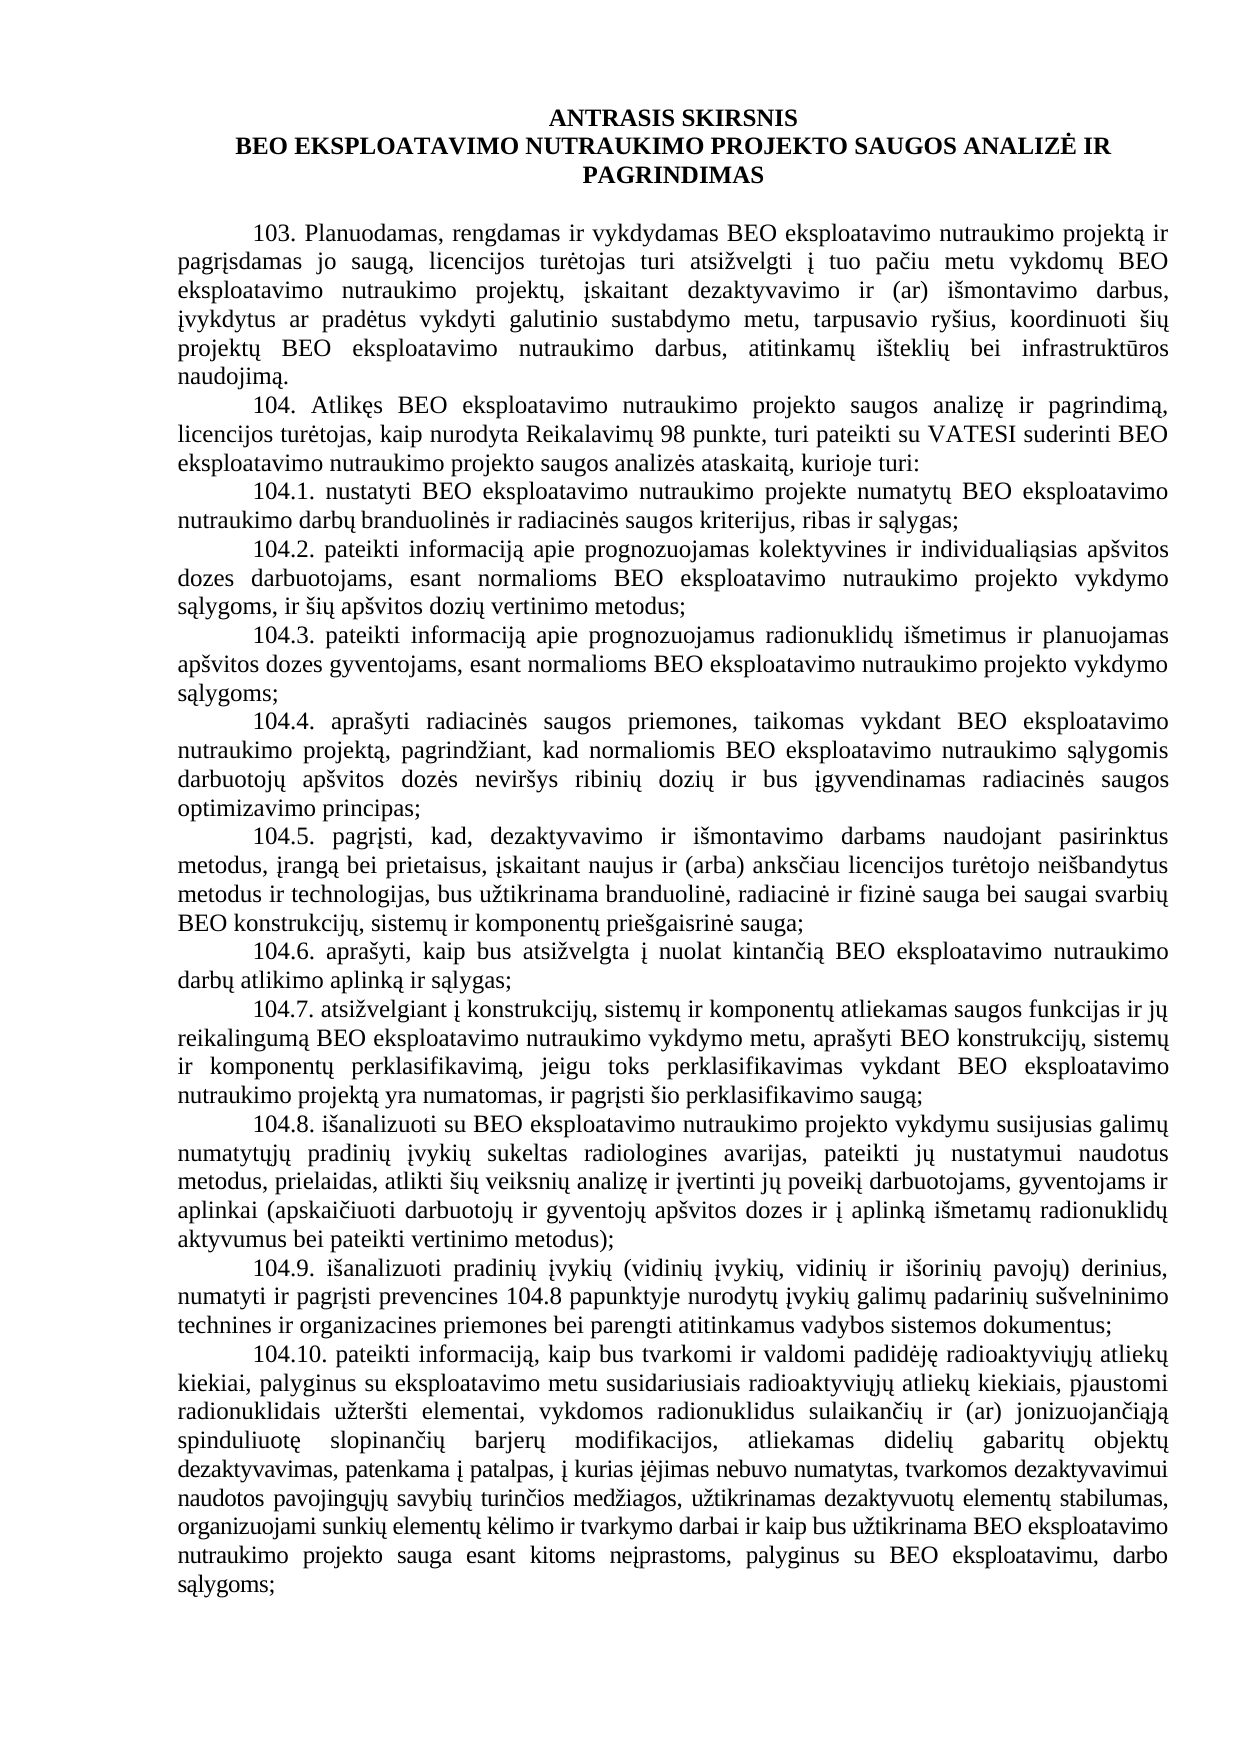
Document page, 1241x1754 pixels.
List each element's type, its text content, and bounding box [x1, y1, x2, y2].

text 104.8. išanalizuoti su BEO eksploatavimo nutraukimo projekto vykdymu susijusias galimų numatytųjų pradinių įvykių sukeltas radiologines avarijas, pateikti jų nustatymui naudotus metodus, prielaidas, atlikti šių veiksnių analizę ir įvertinti jų poveikį darbuotojams, gyventojams ir aplinkai (apskaičiuoti darbuotojų ir gyventojų apšvitos dozes ir į aplinką išmetamų radionuklidų aktyvumus bei pateikti vertinimo metodus); [177, 1109, 1169, 1253]
text ANTRASIS SkIRSNIS [177, 103, 1169, 131]
text 104.6. aprašyti, kaip bus atsižvelgta į nuolat kintančią BEO eksploatavimo nutraukimo darbų atlikimo aplinką ir sąlygas; [177, 936, 1169, 994]
text 104.1. nustatyti BEO eksploatavimo nutraukimo projekte numatytų BEO eksploatavimo nutraukimo darbų branduolinės ir radiacinės saugos kriterijus, ribas ir sąlygas; [177, 476, 1169, 534]
text 104.9. išanalizuoti pradinių įvykių (vidinių įvykių, vidinių ir išorinių pavojų) derinius, numatyti ir pagrįsti prevencines 104.8 papunktyje nurodytų įvykių galimų padarinių sušvelninimo technines ir organizacines priemones bei parengti atitinkamus vadybos sistemos dokumentus; [177, 1253, 1169, 1339]
text 104.2. pateikti informaciją apie prognozuojamas kolektyvines ir individualiąsias apšvitos dozes darbuotojams, esant normalioms BEO eksploatavimo nutraukimo projekto vykdymo sąlygoms, ir šių apšvitos dozių vertinimo metodus; [177, 534, 1169, 620]
text 104.4. aprašyti radiacinės saugos priemones, taikomas vykdant BEO eksploatavimo nutraukimo projektą, pagrindžiant, kad normaliomis BEO eksploatavimo nutraukimo sąlygomis darbuotojų apšvitos dozės neviršys ribinių dozių ir bus įgyvendinamas radiacinės saugos optimizavimo principas; [177, 706, 1169, 821]
text BEO EKSPLOATAVIMO NUTRAUKIMO PROJEKTO SAUGOS ANALIZĖ IR PAGRINDIMAS [177, 131, 1169, 189]
text 104.10. pateikti informaciją, kaip bus tvarkomi ir valdomi padidėję radioaktyviųjų atliekų kiekiai, palyginus su eksploatavimo metu susidariusiais radioaktyviųjų atliekų kiekiais, pjaustomi radionuklidais užteršti elementai, vykdomos radionuklidus sulaikančių ir (ar) jonizuojančiąją spinduliuotę slopinančių barjerų modifikacijos, atliekamas didelių gabaritų objektų dezaktyvavimas, patenkama į patalpas, į kurias įėjimas nebuvo numatytas, tvarkomos dezaktyvavimui naudotos pavojingųjų savybių turinčios medžiagos, užtikrinamas dezaktyvuotų elementų stabilumas, organizuojami sunkių elementų kėlimo ir tvarkymo darbai ir kaip bus užtikrinama BEO eksploatavimo nutraukimo projekto sauga esant kitoms neįprastoms, palyginus su BEO eksploatavimu, darbo sąlygoms; [177, 1339, 1169, 1598]
text 104.3. pateikti informaciją apie prognozuojamus radionuklidų išmetimus ir planuojamas apšvitos dozes gyventojams, esant normalioms BEO eksploatavimo nutraukimo projekto vykdymo sąlygoms; [177, 620, 1169, 706]
text 103. Planuodamas, rengdamas ir vykdydamas BEO eksploatavimo nutraukimo projektą ir pagrįsdamas jo saugą, licencijos turėtojas turi atsižvelgti į tuo pačiu metu vykdomų BEO eksploatavimo nutraukimo projektų, įskaitant dezaktyvavimo ir (ar) išmontavimo darbus, įvykdytus ar pradėtus vykdyti galutinio sustabdymo metu, tarpusavio ryšius, koordinuoti šių projektų BEO eksploatavimo nutraukimo darbus, atitinkamų išteklių bei infrastruktūros naudojimą. [177, 218, 1169, 390]
text 104.5. pagrįsti, kad, dezaktyvavimo ir išmontavimo darbams naudojant pasirinktus metodus, įrangą bei prietaisus, įskaitant naujus ir (arba) anksčiau licencijos turėtojo neišbandytus metodus ir technologijas, bus užtikrinama branduolinė, radiacinė ir fizinė sauga bei saugai svarbių BEO konstrukcijų, sistemų ir komponentų priešgaisrinė sauga; [177, 821, 1169, 936]
text 104. Atlikęs BEO eksploatavimo nutraukimo projekto saugos analizę ir pagrindimą, licencijos turėtojas, kaip nurodyta Reikalavimų 98 punkte, turi pateikti su VATESI suderinti BEO eksploatavimo nutraukimo projekto saugos analizės ataskaitą, kurioje turi: [177, 390, 1169, 476]
text 104.7. atsižvelgiant į konstrukcijų, sistemų ir komponentų atliekamas saugos funkcijas ir jų reikalingumą BEO eksploatavimo nutraukimo vykdymo metu, aprašyti BEO konstrukcijų, sistemų ir komponentų perklasifikavimą, jeigu toks perklasifikavimas vykdant BEO eksploatavimo nutraukimo projektą yra numatomas, ir pagrįsti šio perklasifikavimo saugą; [177, 994, 1169, 1109]
